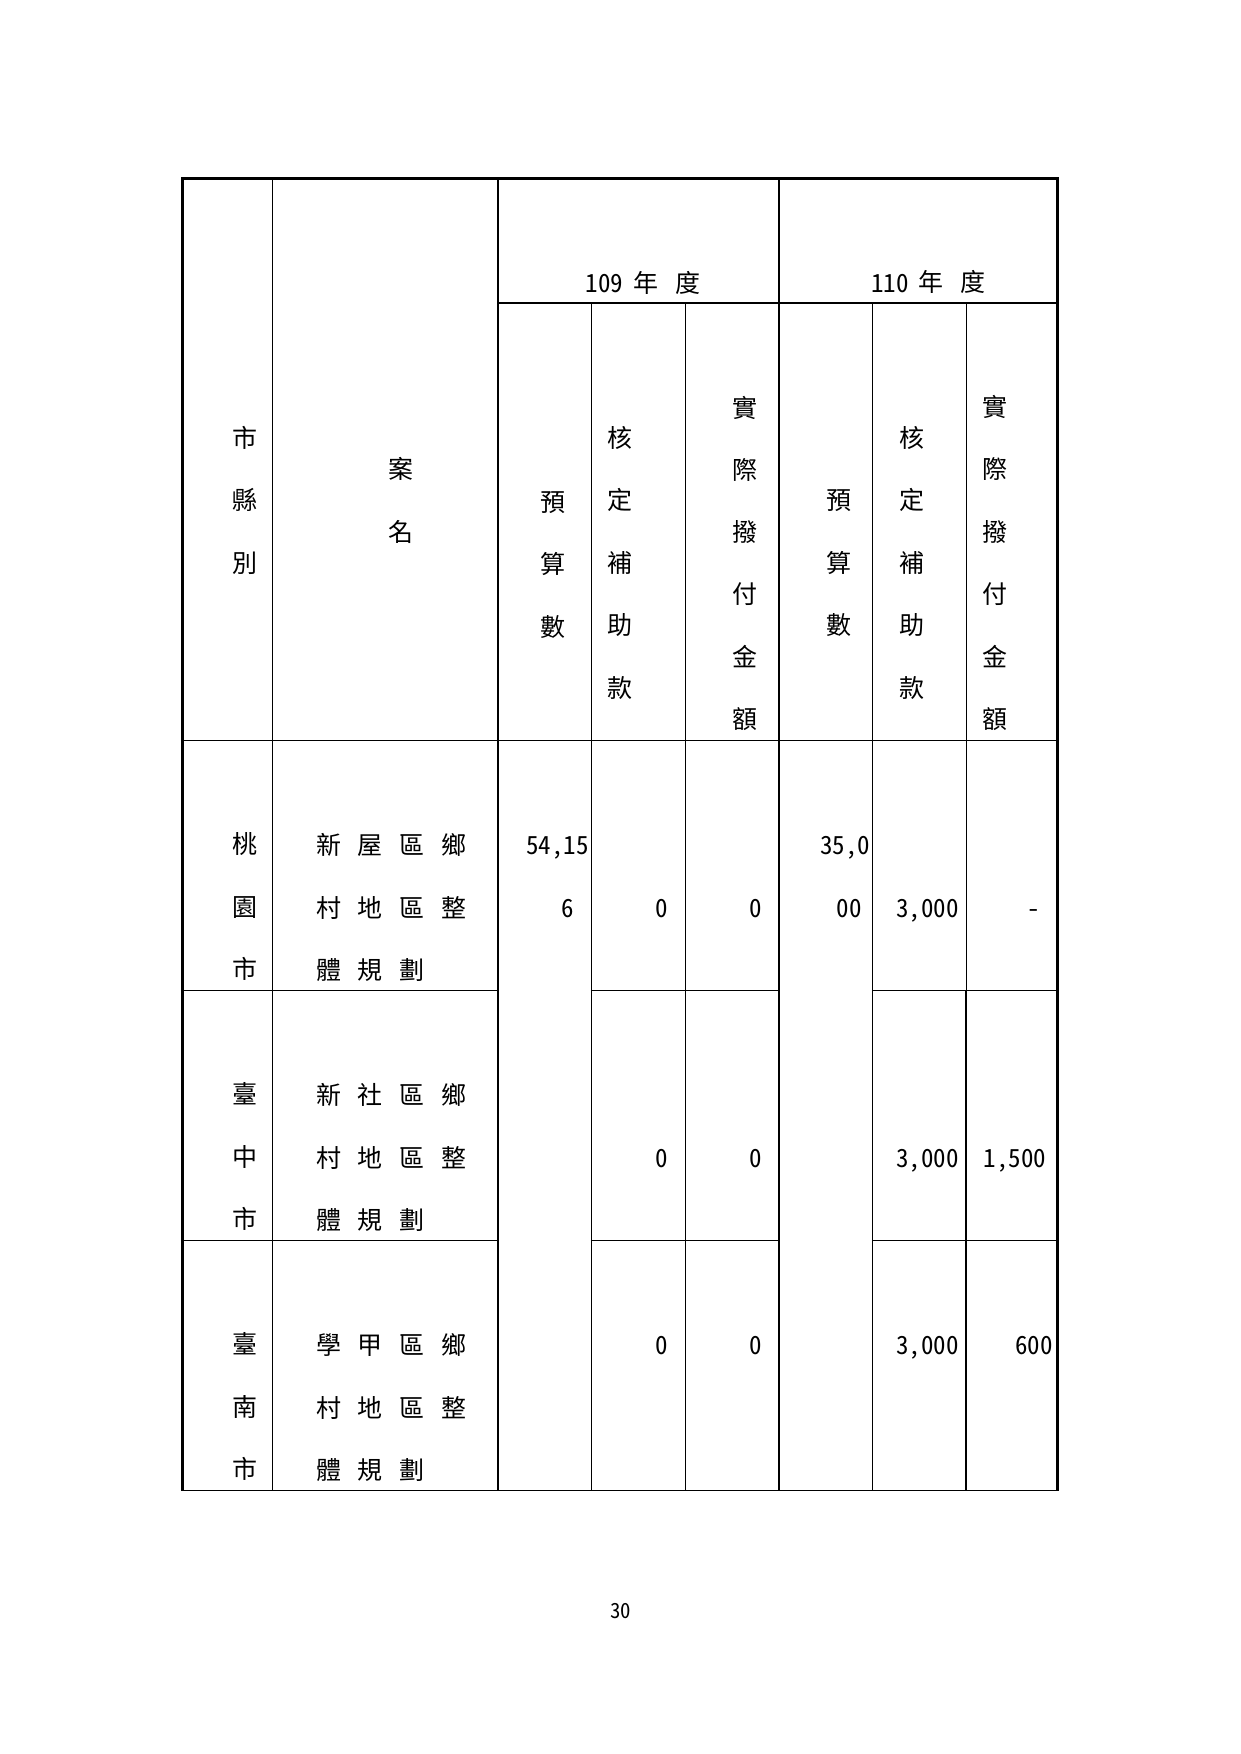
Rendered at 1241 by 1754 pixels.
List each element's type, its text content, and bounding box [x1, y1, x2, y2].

table_cell 新屋區鄉村地區整體規劃 [273, 741, 497, 990]
table_cell 3,000 [873, 741, 966, 990]
table_header 109年度 [499, 180, 778, 302]
table_cell 實際撥付金額 [967, 304, 1056, 740]
table_cell 0 [686, 741, 778, 990]
table_cell 實際撥付金額 [686, 304, 778, 740]
table_cell 桃園市 [184, 741, 272, 990]
table_cell 600 [967, 1241, 1056, 1490]
table_cell 0 [592, 1241, 685, 1490]
table_cell - [967, 741, 1056, 990]
table_cell 54,156 [499, 741, 591, 1490]
table_header 110年度 [780, 180, 1056, 302]
table_cell 1,500 [967, 991, 1056, 1240]
table_cell 0 [686, 1241, 778, 1490]
table_cell 0 [592, 991, 685, 1240]
table_header 市縣別 [184, 180, 272, 740]
table_cell 0 [592, 741, 685, 990]
table_cell 3,000 [873, 991, 965, 1240]
table_cell 預算數 [780, 304, 872, 740]
table_cell 臺中市 [184, 991, 272, 1240]
table_cell 臺南市 [184, 1241, 272, 1490]
table_cell 核定補助款 [592, 304, 685, 740]
table_header 案 名 [273, 180, 497, 740]
table_cell 35,000 [780, 741, 872, 1490]
table_cell 預算數 [499, 304, 591, 740]
table_cell 學甲區鄉村地區整體規劃 [273, 1241, 497, 1490]
table_cell 新社區鄉村地區整體規劃 [273, 991, 497, 1240]
table_cell 核定補助款 [873, 304, 966, 740]
table_cell 3,000 [873, 1241, 965, 1490]
table_cell 0 [686, 991, 778, 1240]
